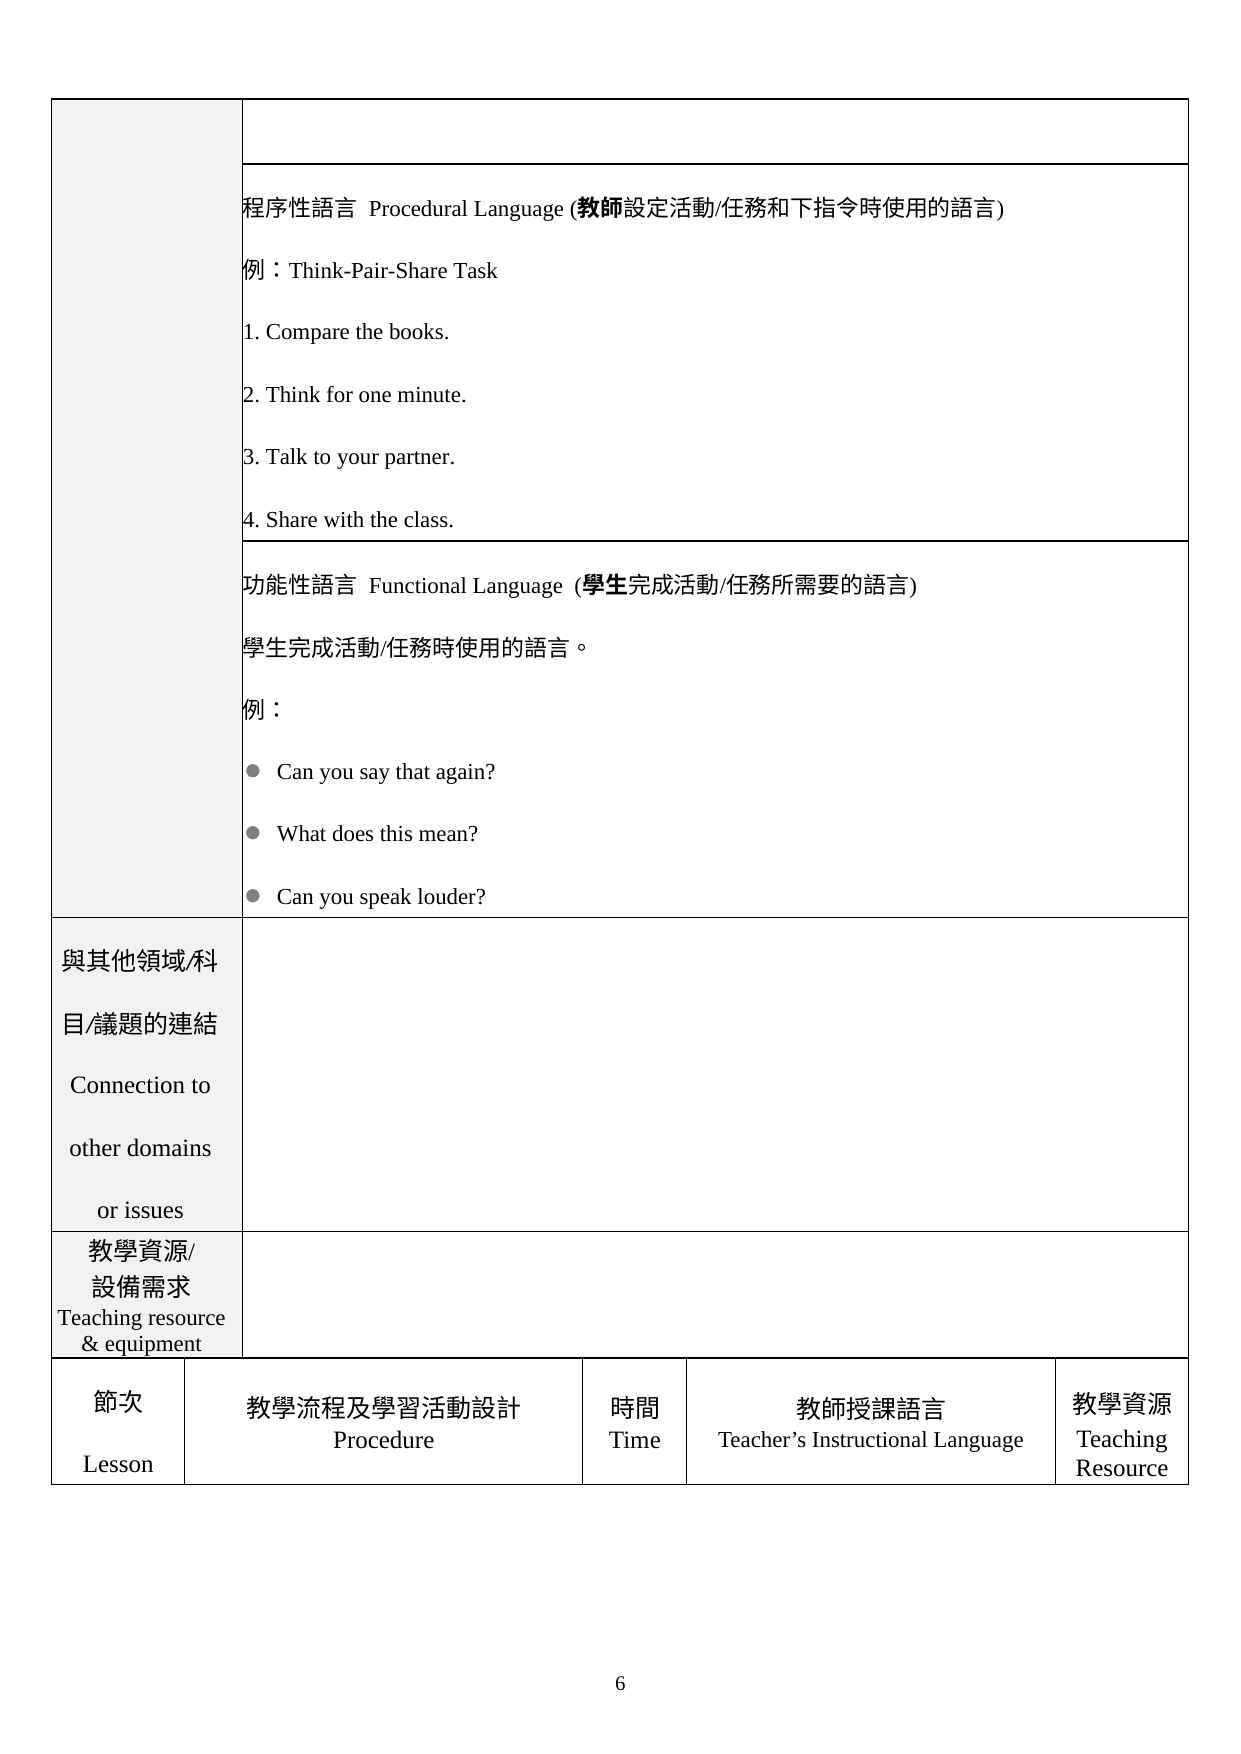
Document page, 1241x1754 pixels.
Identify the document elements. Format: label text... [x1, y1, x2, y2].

table_header 教學資源 Teaching Resource [1056, 1359, 1188, 1484]
table_header 教學流程及學習活動設計 Procedure [185, 1359, 582, 1484]
table_cell [243, 918, 1188, 1231]
table_cell 程序性語言 Procedural Language (教師設定活動/任務和下指令時使用的語言) 例：Think-Pair-Share Task 1. Compare the books. 2. Think for one minute. 3. Talk to your partner. 4. Share with the class. [243, 165, 1188, 540]
table_cell 教學資源/ 設備需求 Teaching resource & equipment [52, 1232, 242, 1357]
table_cell [243, 1232, 1188, 1357]
table_cell [52, 100, 242, 917]
table_header 教師授課語言 Teacher’s Instructional Language [687, 1359, 1055, 1484]
table_cell 功能性語言 Functional Language (學生完成活動/任務所需要的語言) 學生完成活動/任務時使用的語言。 例： Can you say that again? What does this mean? Can you speak louder? [243, 542, 1188, 917]
table_header 節次 Lesson [52, 1359, 184, 1484]
table_cell [243, 100, 1188, 163]
table_header 時間 Time [583, 1359, 686, 1484]
table_cell 與其他領域/科 目/議題的連結 Connection to other domains or issues [52, 918, 242, 1231]
